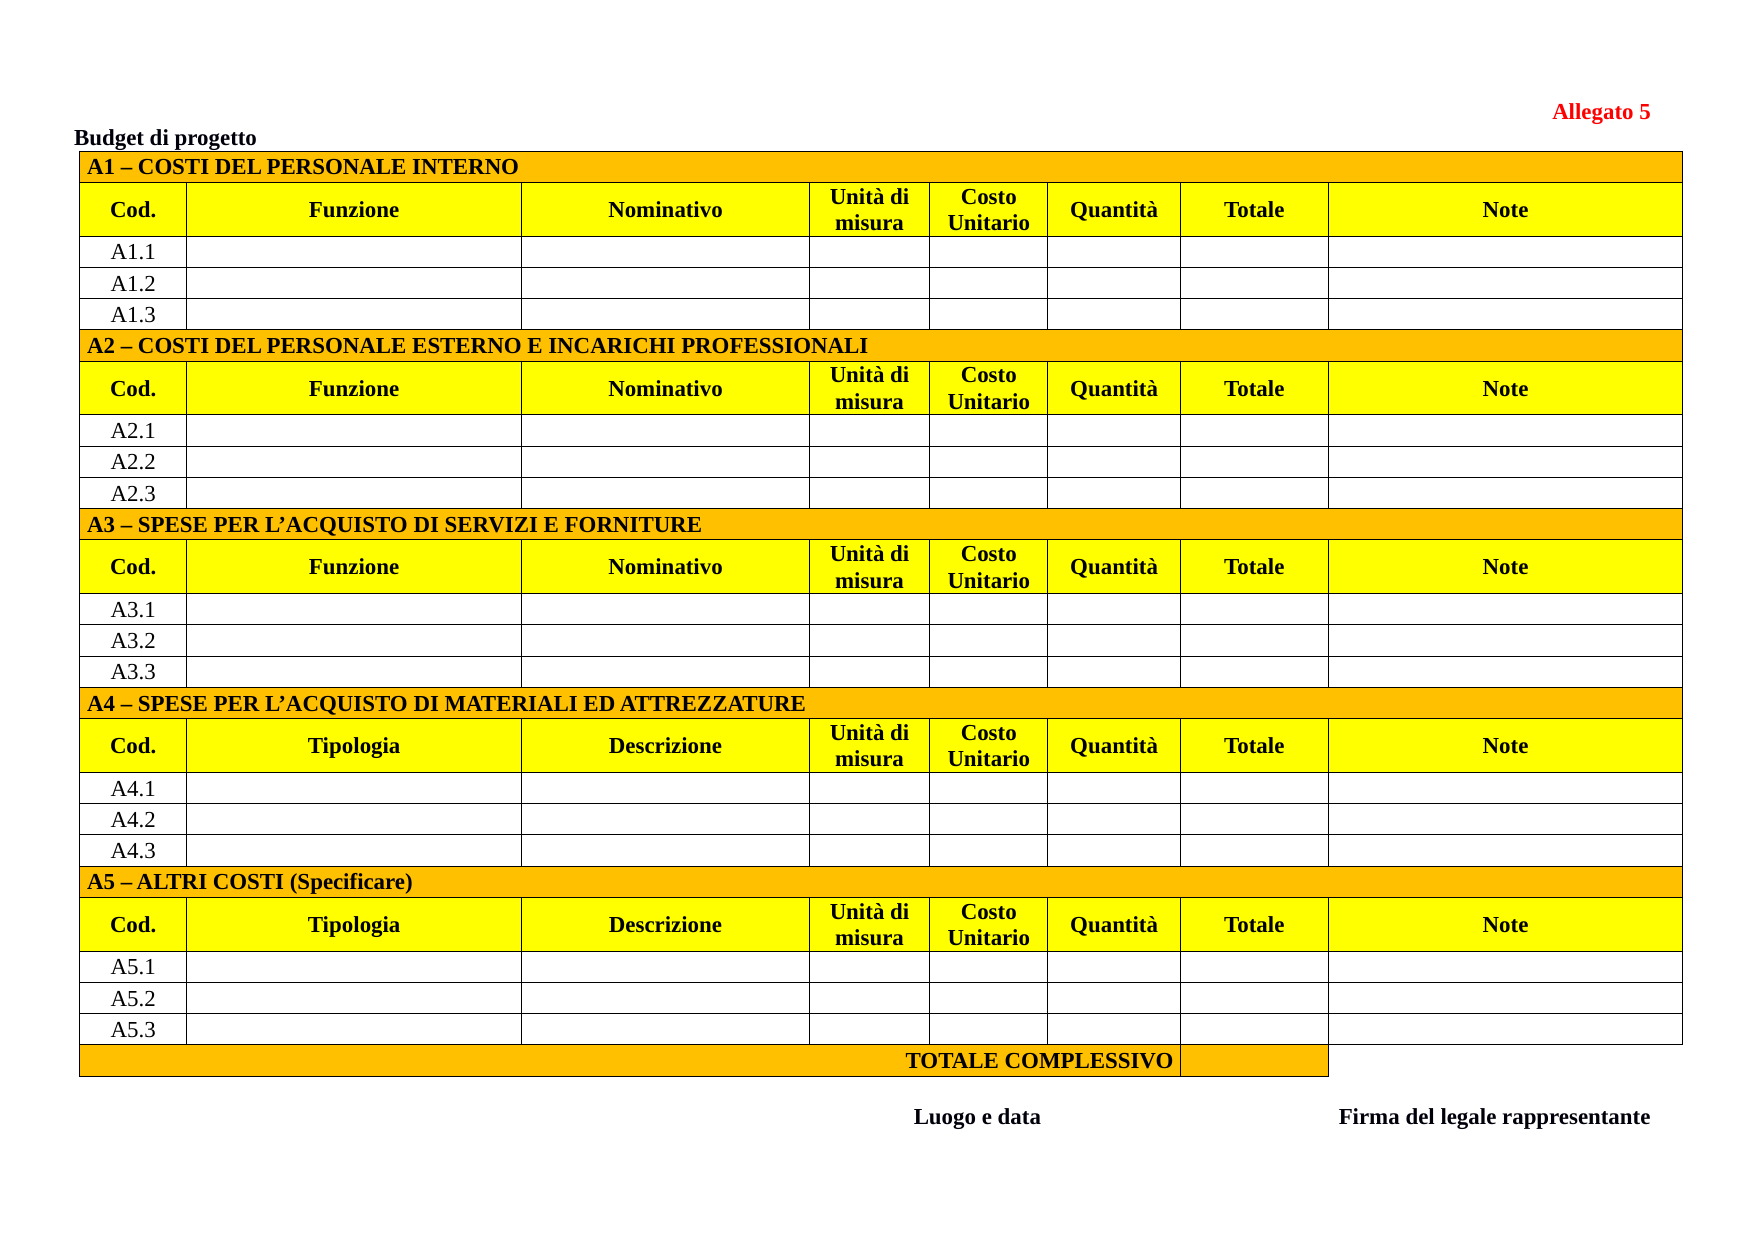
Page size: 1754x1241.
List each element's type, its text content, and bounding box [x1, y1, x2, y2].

table_cell [522, 952, 809, 982]
table_cell A4.1 [80, 773, 186, 803]
table_cell [930, 1014, 1047, 1044]
table_cell [1048, 594, 1180, 624]
table_cell Costo Unitario [930, 540, 1047, 593]
table_cell [187, 237, 521, 267]
table_cell [810, 268, 929, 298]
table_cell [1181, 237, 1328, 267]
table_cell [810, 952, 929, 982]
table_cell Note [1329, 898, 1682, 951]
table_cell A1.1 [80, 237, 186, 267]
table_cell [522, 478, 809, 508]
table_cell Totale [1181, 183, 1328, 236]
table_cell A5.2 [80, 983, 186, 1013]
table_cell A1.2 [80, 268, 186, 298]
table_cell A5.1 [80, 952, 186, 982]
table_cell [522, 625, 809, 656]
table_cell [1181, 594, 1328, 624]
table_cell Cod. [80, 183, 186, 236]
table_cell Totale [1181, 898, 1328, 951]
table_cell [930, 625, 1047, 656]
table_cell [930, 268, 1047, 298]
table_cell [522, 268, 809, 298]
table_cell [1048, 415, 1180, 446]
table_cell [1048, 952, 1180, 982]
table_cell [810, 657, 929, 687]
table_cell [187, 773, 521, 803]
table_header A1 – COSTI DEL PERSONALE INTERNO [80, 152, 1682, 182]
table_cell Quantità [1048, 362, 1180, 414]
text Luogo e data Firma del legale rappresentante [74, 1103, 1651, 1129]
table_cell A2.2 [80, 447, 186, 477]
table_cell [522, 773, 809, 803]
table_cell Costo Unitario [930, 362, 1047, 414]
table_cell [1329, 804, 1682, 834]
table_cell [1181, 983, 1328, 1013]
table_cell [522, 804, 809, 834]
table_cell [187, 299, 521, 329]
table_cell [1329, 268, 1682, 298]
table_cell [1329, 625, 1682, 656]
table_cell [1048, 773, 1180, 803]
table_cell [1181, 447, 1328, 477]
table_cell Nominativo [522, 183, 809, 236]
table_cell [1048, 268, 1180, 298]
table_cell [810, 299, 929, 329]
table_cell [1048, 478, 1180, 508]
table_cell Unità di misura [810, 362, 929, 414]
table_cell TOTALE COMPLESSIVO [80, 1045, 1180, 1076]
table_cell [930, 299, 1047, 329]
table_cell A3.3 [80, 657, 186, 687]
table_cell Costo Unitario [930, 719, 1047, 772]
table_cell [930, 773, 1047, 803]
table_cell [1181, 299, 1328, 329]
table_cell [810, 835, 929, 866]
table_cell [1329, 983, 1682, 1013]
table_cell [810, 447, 929, 477]
table_cell [1181, 1045, 1328, 1076]
table_cell [1181, 952, 1328, 982]
table_cell [187, 594, 521, 624]
table_cell [1048, 1014, 1180, 1044]
table_cell Totale [1181, 719, 1328, 772]
table_cell [810, 773, 929, 803]
table_cell [930, 952, 1047, 982]
table_cell Quantità [1048, 183, 1180, 236]
table_cell [187, 1014, 521, 1044]
table_cell [522, 447, 809, 477]
table_cell [930, 657, 1047, 687]
text Allegato 5 [74, 98, 1651, 124]
table_cell A3 – SPESE PER L’ACQUISTO DI SERVIZI E FORNITURE [80, 509, 1682, 539]
table_cell Funzione [187, 540, 521, 593]
table_cell Tipologia [187, 898, 521, 951]
table_cell [1048, 657, 1180, 687]
table_cell [187, 268, 521, 298]
table_cell [810, 983, 929, 1013]
table_cell [1181, 657, 1328, 687]
table_cell Nominativo [522, 362, 809, 414]
table_cell [187, 835, 521, 866]
table_cell [810, 237, 929, 267]
table_cell [1329, 952, 1682, 982]
table_cell Descrizione [522, 719, 809, 772]
table_cell [1329, 478, 1682, 508]
table_cell [930, 594, 1047, 624]
table_cell A5 – ALTRI COSTI (Specificare) [80, 867, 1682, 897]
table_cell [187, 804, 521, 834]
table_cell A2 – COSTI DEL PERSONALE ESTERNO E INCARICHI PROFESSIONALI [80, 330, 1682, 361]
table_cell A3.2 [80, 625, 186, 656]
table_cell [1329, 594, 1682, 624]
table_cell [1329, 299, 1682, 329]
table_cell Quantità [1048, 898, 1180, 951]
table_cell A5.3 [80, 1014, 186, 1044]
table_cell Cod. [80, 898, 186, 951]
table_cell [522, 415, 809, 446]
table_cell [810, 1014, 929, 1044]
table_cell [810, 594, 929, 624]
table_cell [1181, 804, 1328, 834]
table_cell Funzione [187, 183, 521, 236]
table_cell Costo Unitario [930, 898, 1047, 951]
table_cell [930, 478, 1047, 508]
table_cell Nominativo [522, 540, 809, 593]
table_cell [522, 983, 809, 1013]
table_cell [522, 1014, 809, 1044]
table_cell Note [1329, 183, 1682, 236]
table_cell [522, 594, 809, 624]
table_cell Unità di misura [810, 540, 929, 593]
table_cell [810, 478, 929, 508]
table_cell Cod. [80, 540, 186, 593]
table_cell [187, 657, 521, 687]
table_cell [187, 625, 521, 656]
table_cell [1329, 237, 1682, 267]
table_cell Descrizione [522, 898, 809, 951]
table_cell [810, 804, 929, 834]
table_cell [930, 237, 1047, 267]
table_cell Cod. [80, 719, 186, 772]
table_cell A3.1 [80, 594, 186, 624]
table_cell [1181, 478, 1328, 508]
table_cell [1181, 773, 1328, 803]
table_cell A4.3 [80, 835, 186, 866]
table_cell Funzione [187, 362, 521, 414]
table_cell [1329, 1014, 1682, 1044]
table_cell [810, 625, 929, 656]
table_cell [1181, 625, 1328, 656]
table_cell Note [1329, 719, 1682, 772]
table_cell [1048, 299, 1180, 329]
table_cell [1181, 1014, 1328, 1044]
table_cell Totale [1181, 362, 1328, 414]
table_cell [1181, 268, 1328, 298]
table_cell [1329, 657, 1682, 687]
table_cell [930, 804, 1047, 834]
table_cell [1048, 835, 1180, 866]
table_cell [1329, 773, 1682, 803]
table_cell [930, 983, 1047, 1013]
table_cell [1048, 983, 1180, 1013]
table_cell Unità di misura [810, 719, 929, 772]
table_cell [522, 237, 809, 267]
table_cell Costo Unitario [930, 183, 1047, 236]
table_cell [522, 299, 809, 329]
table_cell [1181, 415, 1328, 446]
table_cell Unità di misura [810, 183, 929, 236]
table_cell [187, 447, 521, 477]
table_cell [522, 657, 809, 687]
table_cell [1329, 835, 1682, 866]
table_cell [1048, 237, 1180, 267]
table_cell [1329, 1045, 1682, 1076]
table_cell [522, 835, 809, 866]
table_cell [1329, 447, 1682, 477]
table_cell Quantità [1048, 719, 1180, 772]
table_cell [810, 415, 929, 446]
table_cell Note [1329, 362, 1682, 414]
table_cell [1048, 804, 1180, 834]
table_cell [1329, 415, 1682, 446]
table_cell [187, 478, 521, 508]
table_cell [1048, 447, 1180, 477]
table_cell A4 – SPESE PER L’ACQUISTO DI MATERIALI ED ATTREZZATURE [80, 688, 1682, 718]
text Budget di progetto [74, 124, 1651, 151]
table_cell A4.2 [80, 804, 186, 834]
table_cell [187, 983, 521, 1013]
table_cell Unità di misura [810, 898, 929, 951]
table_cell Cod. [80, 362, 186, 414]
table_cell Quantità [1048, 540, 1180, 593]
table_cell [1048, 625, 1180, 656]
table_cell Totale [1181, 540, 1328, 593]
table_cell [1181, 835, 1328, 866]
table_cell [930, 835, 1047, 866]
table_cell Note [1329, 540, 1682, 593]
table_cell [187, 415, 521, 446]
table_cell Tipologia [187, 719, 521, 772]
table_cell [187, 952, 521, 982]
table_cell [930, 447, 1047, 477]
table_cell A1.3 [80, 299, 186, 329]
table_cell A2.3 [80, 478, 186, 508]
table_cell A2.1 [80, 415, 186, 446]
table_cell [930, 415, 1047, 446]
